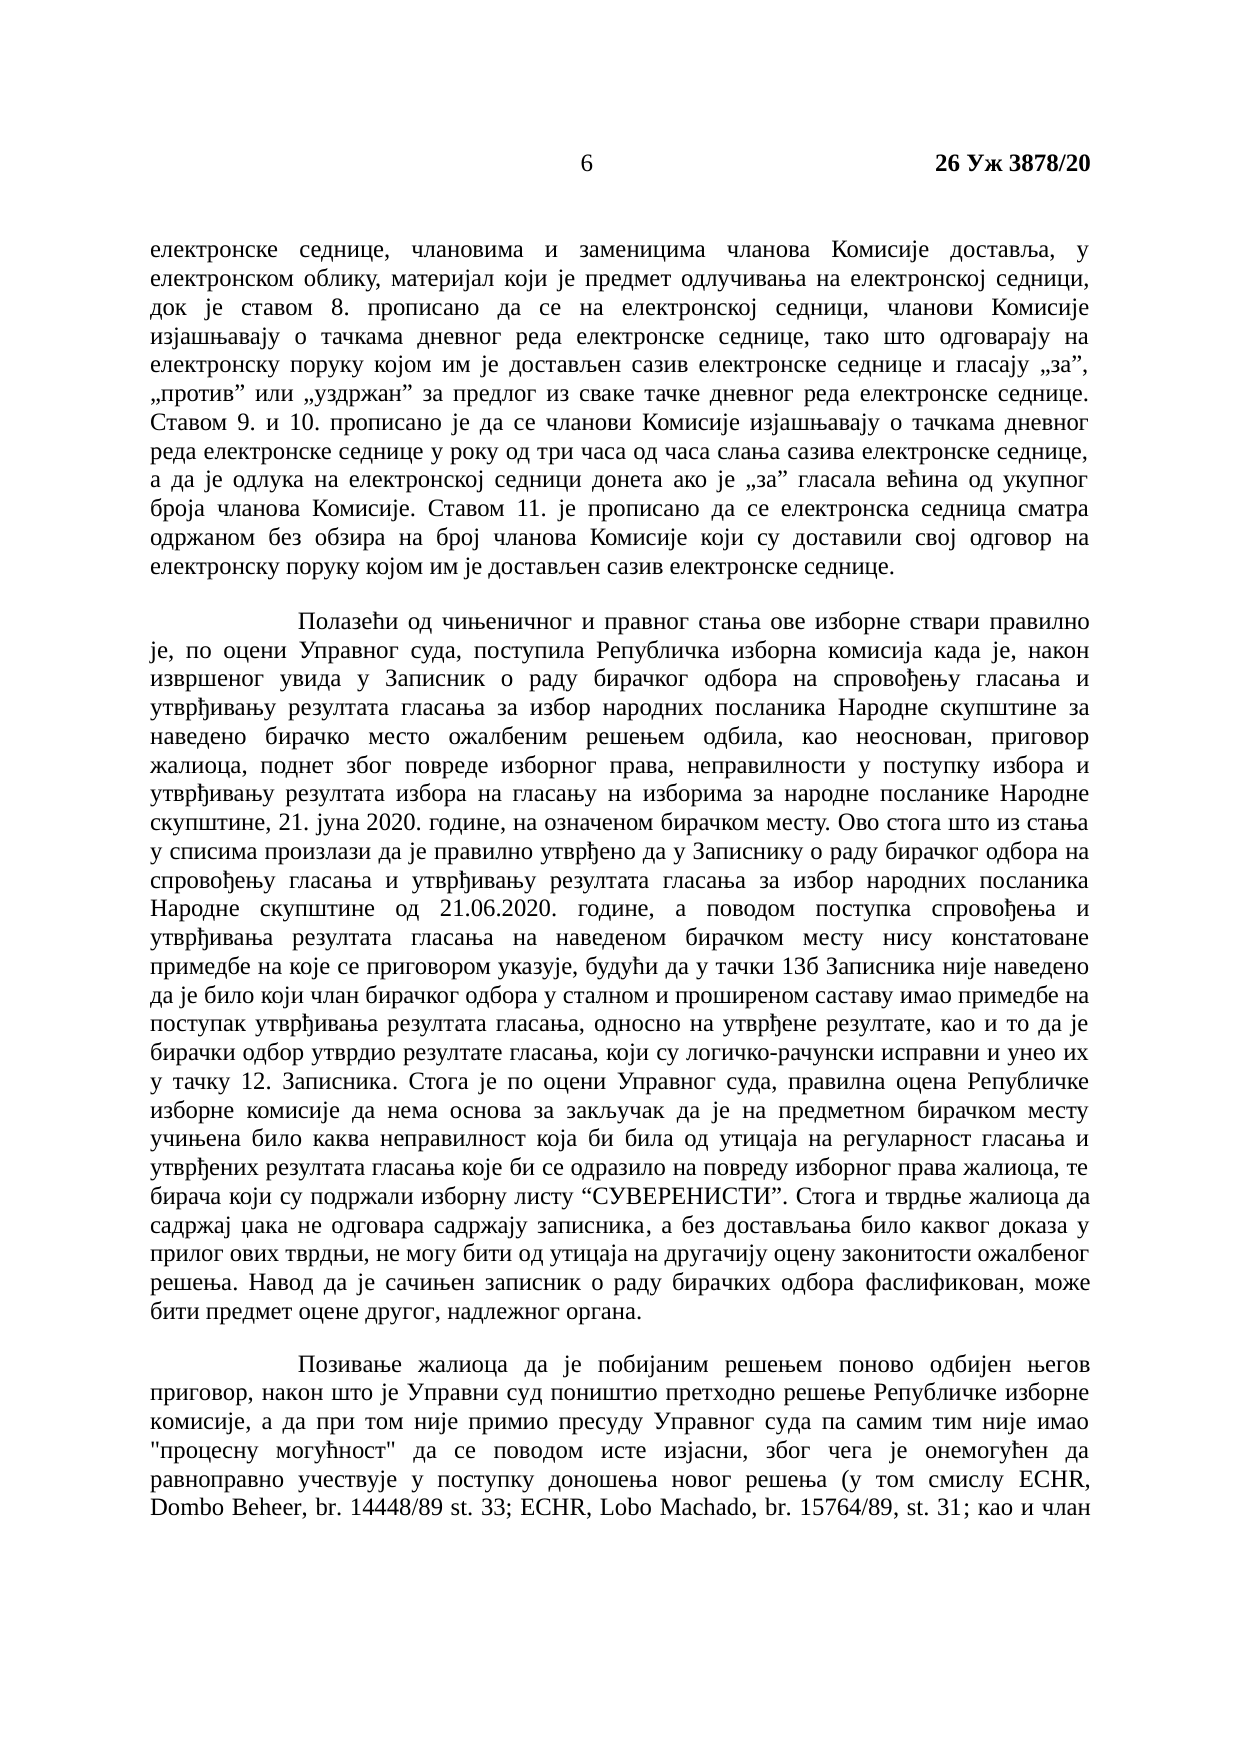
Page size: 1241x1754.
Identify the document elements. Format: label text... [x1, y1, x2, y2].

text Полазећи од чињеничног и правног стања ове изборне ствари правилно је, по оцени Управног суда, поступила Републичка изборна комисија када је, након извршеног увида у Записник о раду бирачког одбора на спровођењу гласања и утврђивању резултата гласања за избор народних посланика Народне скупштине за наведено бирачко место ожалбеним решењем одбила, као неоснован, приговор жалиоца, поднет због повреде изборног права, неправилности у поступку избора и утврђивању резултата избора на гласању на изборима за народне посланике Народне скупштине, 21. јуна 2020. године, на означеном бирачком месту. Ово стога што из стања у списима произлази да је правилно утврђено да у Записнику о раду бирачког одбора на спровођењу гласања и утврђивању резултата гласања за избор народних посланика Народне скупштине од 21.06.2020. године, а поводом поступка спровођења и утврђивања резултата гласања на наведеном бирачком месту нису констатоване примедбе на које се приговором указује, будући да у тачки 13б Записника није наведено да је било који члан бирачког одбора у сталном и проширеном саставу имао примедбе на поступак утврђивања резултата гласања, односно на утврђене резултате, као и то да је бирачки одбор утврдио резултате гласања, који су логичко-рачунски исправни и унео их у тачку 12. Записника. Стога је по оцени Управног суда, правилна оцена Републичке изборне комисије да нема основа за закључак да је на предметном бирачком месту учињена било каква неправилност која би била од утицаја на регуларност гласања и утврђених резултата гласања које би се одразило на повреду изборног права жалиоца, те бирача који су подржали изборну листу “СУВЕРЕНИСТИ”. Стога и тврдње жалиоца да садржај џака не одговара садржају записника, а без достављања било каквог доказа у прилог ових тврдњи, не могу бити од утицаја на другачију оцену законитости ожалбеног решења. Навод да је сачињен записник о раду бирачких одбора фаслификован, може бити предмет оцене другог, надлежног органа. [150, 606, 1091, 1325]
text Позивање жалиоца да је побијаним решењем поново одбијен његов приговор, након што је Управни суд поништио претходно решење Републичке изборне комисије, а да при том није примио пресуду Управног суда па самим тим није имао "процесну могућност" да се поводом исте изјасни, због чега је онемогућен да равноправно учествује у поступку доношења новог решења (у том смислу ECHR, Dombo Beheer, br. 14448/89 st. 33; ECHR, Lobo Machado, br. 15764/89, st. 31; као и члан [150, 1349, 1091, 1521]
text електронске седнице, члановима и заменицима чланова Комисије доставља, у електронском облику, материјал који је предмет одлучивања на електронској седници, док је ставом 8. прописано да се на електронској седници, чланови Комисије изјашњавају о тачкама дневног реда електронске седнице, тако што одговарају на електронску поруку којом им је достављен сазив електронске седнице и гласају „за”, „против” или „уздржан” за предлог из сваке тачке дневног реда електронске седнице. Ставом 9. и 10. прописано је да се чланови Комисије изјашњавају о тачкама дневног реда електронске седнице у року од три часа од часа слања сазива електронске седнице, а да је одлука на електронској седници донета ако је „за” гласала већина од укупног броја чланова Комисије. Ставом 11. је прописано да се електронска седница сматра одржаном без обзира на број чланова Комисије који су доставили свој одговор на електронску поруку којом им је достављен сазив електронске седнице. [150, 234, 1091, 579]
